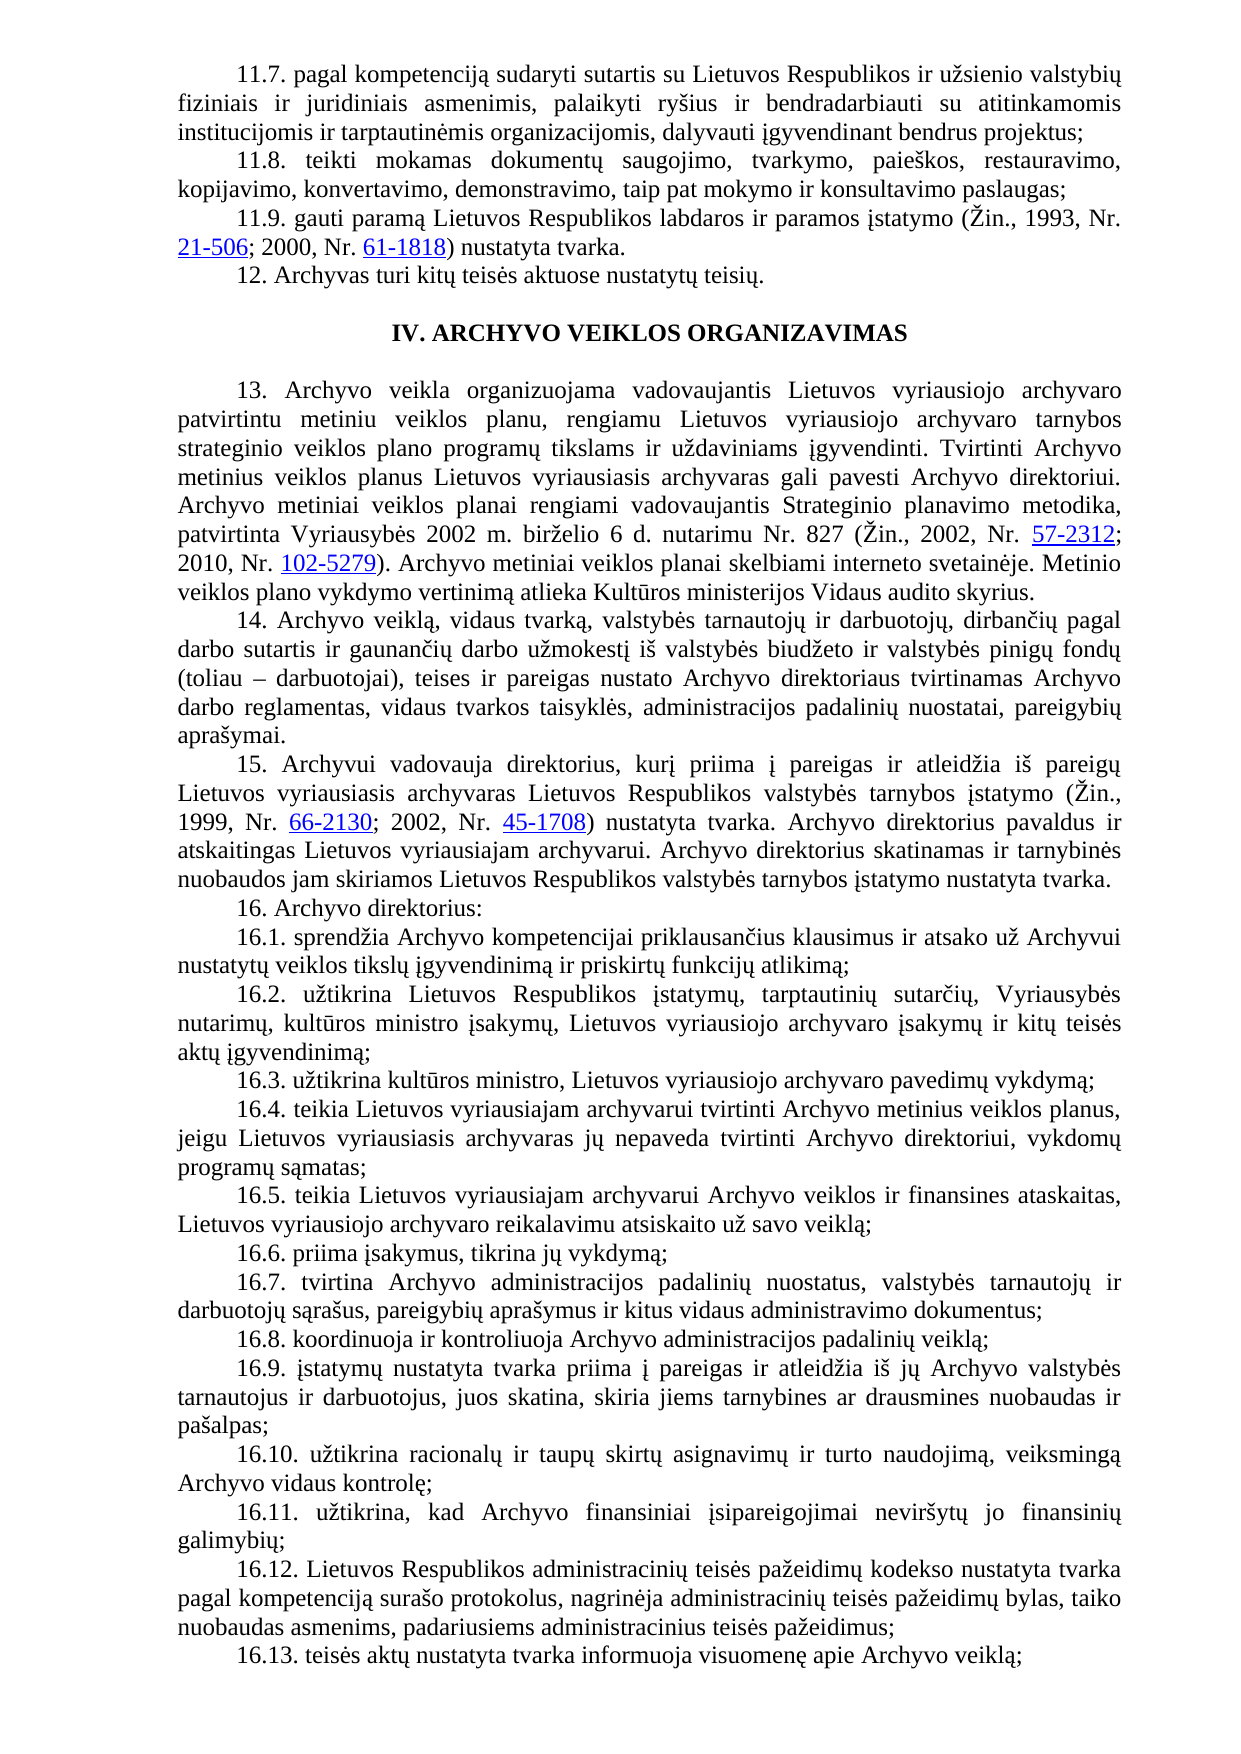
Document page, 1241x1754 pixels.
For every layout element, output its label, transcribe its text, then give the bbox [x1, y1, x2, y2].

text 16.11. užtikrina, kad Archyvo finansiniai įsipareigojimai neviršytų jo finansinių galimybių; [177, 1497, 1122, 1554]
text 11.9. gauti paramą Lietuvos Respublikos labdaros ir paramos įstatymo (Žin., 1993, Nr. 21-506; 2000, Nr. 61-1818) nustatyta tvarka. [177, 203, 1122, 260]
text 16.13. teisės aktų nustatyta tvarka informuoja visuomenę apie Archyvo veiklą; [177, 1640, 1122, 1669]
text 16.5. teikia Lietuvos vyriausiajam archyvarui Archyvo veiklos ir finansines ataskaitas, Lietuvos vyriausiojo archyvaro reikalavimu atsiskaito už savo veiklą; [177, 1180, 1122, 1238]
text 16.9. įstatymų nustatyta tvarka priima į pareigas ir atleidžia iš jų Archyvo valstybės tarnautojus ir darbuotojus, juos skatina, skiria jiems tarnybines ar drausmines nuobaudas ir pašalpas; [177, 1353, 1122, 1439]
text 16.12. Lietuvos Respublikos administracinių teisės pažeidimų kodekso nustatyta tvarka pagal kompetenciją surašo protokolus, nagrinėja administracinių teisės pažeidimų bylas, taiko nuobaudas asmenims, padariusiems administracinius teisės pažeidimus; [177, 1554, 1122, 1640]
text 16.4. teikia Lietuvos vyriausiajam archyvarui tvirtinti Archyvo metinius veiklos planus, jeigu Lietuvos vyriausiasis archyvaras jų nepaveda tvirtinti Archyvo direktoriui, vykdomų programų sąmatas; [177, 1094, 1122, 1180]
text 16.3. užtikrina kultūros ministro, Lietuvos vyriausiojo archyvaro pavedimų vykdymą; [177, 1065, 1122, 1094]
text 16.6. priima įsakymus, tikrina jų vykdymą; [177, 1238, 1122, 1267]
text 16.10. užtikrina racionalų ir taupų skirtų asignavimų ir turto naudojimą, veiksmingą Archyvo vidaus kontrolę; [177, 1439, 1122, 1497]
text IV. ARCHYVO VEIKLOS ORGANIZAVIMAS [177, 318, 1122, 347]
text 13. Archyvo veikla organizuojama vadovaujantis Lietuvos vyriausiojo archyvaro patvirtintu metiniu veiklos planu, rengiamu Lietuvos vyriausiojo archyvaro tarnybos strateginio veiklos plano programų tikslams ir uždaviniams įgyvendinti. Tvirtinti Archyvo metinius veiklos planus Lietuvos vyriausiasis archyvaras gali pavesti Archyvo direktoriui. Archyvo metiniai veiklos planai rengiami vadovaujantis Strateginio planavimo metodika, patvirtinta Vyriausybės 2002 m. birželio 6 d. nutarimu Nr. 827 (Žin., 2002, Nr. 57-2312; 2010, Nr. 102-5279). Archyvo metiniai veiklos planai skelbiami interneto svetainėje. Metinio veiklos plano vykdymo vertinimą atlieka Kultūros ministerijos Vidaus audito skyrius. [177, 375, 1122, 605]
text 11.7. pagal kompetenciją sudaryti sutartis su Lietuvos Respublikos ir užsienio valstybių fiziniais ir juridiniais asmenimis, palaikyti ryšius ir bendradarbiauti su atitinkamomis institucijomis ir tarptautinėmis organizacijomis, dalyvauti įgyvendinant bendrus projektus; [177, 59, 1122, 145]
text 15. Archyvui vadovauja direktorius, kurį priima į pareigas ir atleidžia iš pareigų Lietuvos vyriausiasis archyvaras Lietuvos Respublikos valstybės tarnybos įstatymo (Žin., 1999, Nr. 66-2130; 2002, Nr. 45-1708) nustatyta tvarka. Archyvo direktorius pavaldus ir atskaitingas Lietuvos vyriausiajam archyvarui. Archyvo direktorius skatinamas ir tarnybinės nuobaudos jam skiriamos Lietuvos Respublikos valstybės tarnybos įstatymo nustatyta tvarka. [177, 749, 1122, 893]
text 16.8. koordinuoja ir kontroliuoja Archyvo administracijos padalinių veiklą; [177, 1324, 1122, 1353]
text 11.8. teikti mokamas dokumentų saugojimo, tvarkymo, paieškos, restauravimo, kopijavimo, konvertavimo, demonstravimo, taip pat mokymo ir konsultavimo paslaugas; [177, 145, 1122, 203]
text 16.1. sprendžia Archyvo kompetencijai priklausančius klausimus ir atsako už Archyvui nustatytų veiklos tikslų įgyvendinimą ir priskirtų funkcijų atlikimą; [177, 922, 1122, 979]
text 16. Archyvo direktorius: [177, 893, 1122, 922]
text 12. Archyvas turi kitų teisės aktuose nustatytų teisių. [177, 260, 1122, 289]
text 16.2. užtikrina Lietuvos Respublikos įstatymų, tarptautinių sutarčių, Vyriausybės nutarimų, kultūros ministro įsakymų, Lietuvos vyriausiojo archyvaro įsakymų ir kitų teisės aktų įgyvendinimą; [177, 979, 1122, 1065]
text 14. Archyvo veiklą, vidaus tvarką, valstybės tarnautojų ir darbuotojų, dirbančių pagal darbo sutartis ir gaunančių darbo užmokestį iš valstybės biudžeto ir valstybės pinigų fondų (toliau – darbuotojai), teises ir pareigas nustato Archyvo direktoriaus tvirtinamas Archyvo darbo reglamentas, vidaus tvarkos taisyklės, administracijos padalinių nuostatai, pareigybių aprašymai. [177, 605, 1122, 749]
text 16.7. tvirtina Archyvo administracijos padalinių nuostatus, valstybės tarnautojų ir darbuotojų sąrašus, pareigybių aprašymus ir kitus vidaus administravimo dokumentus; [177, 1267, 1122, 1324]
